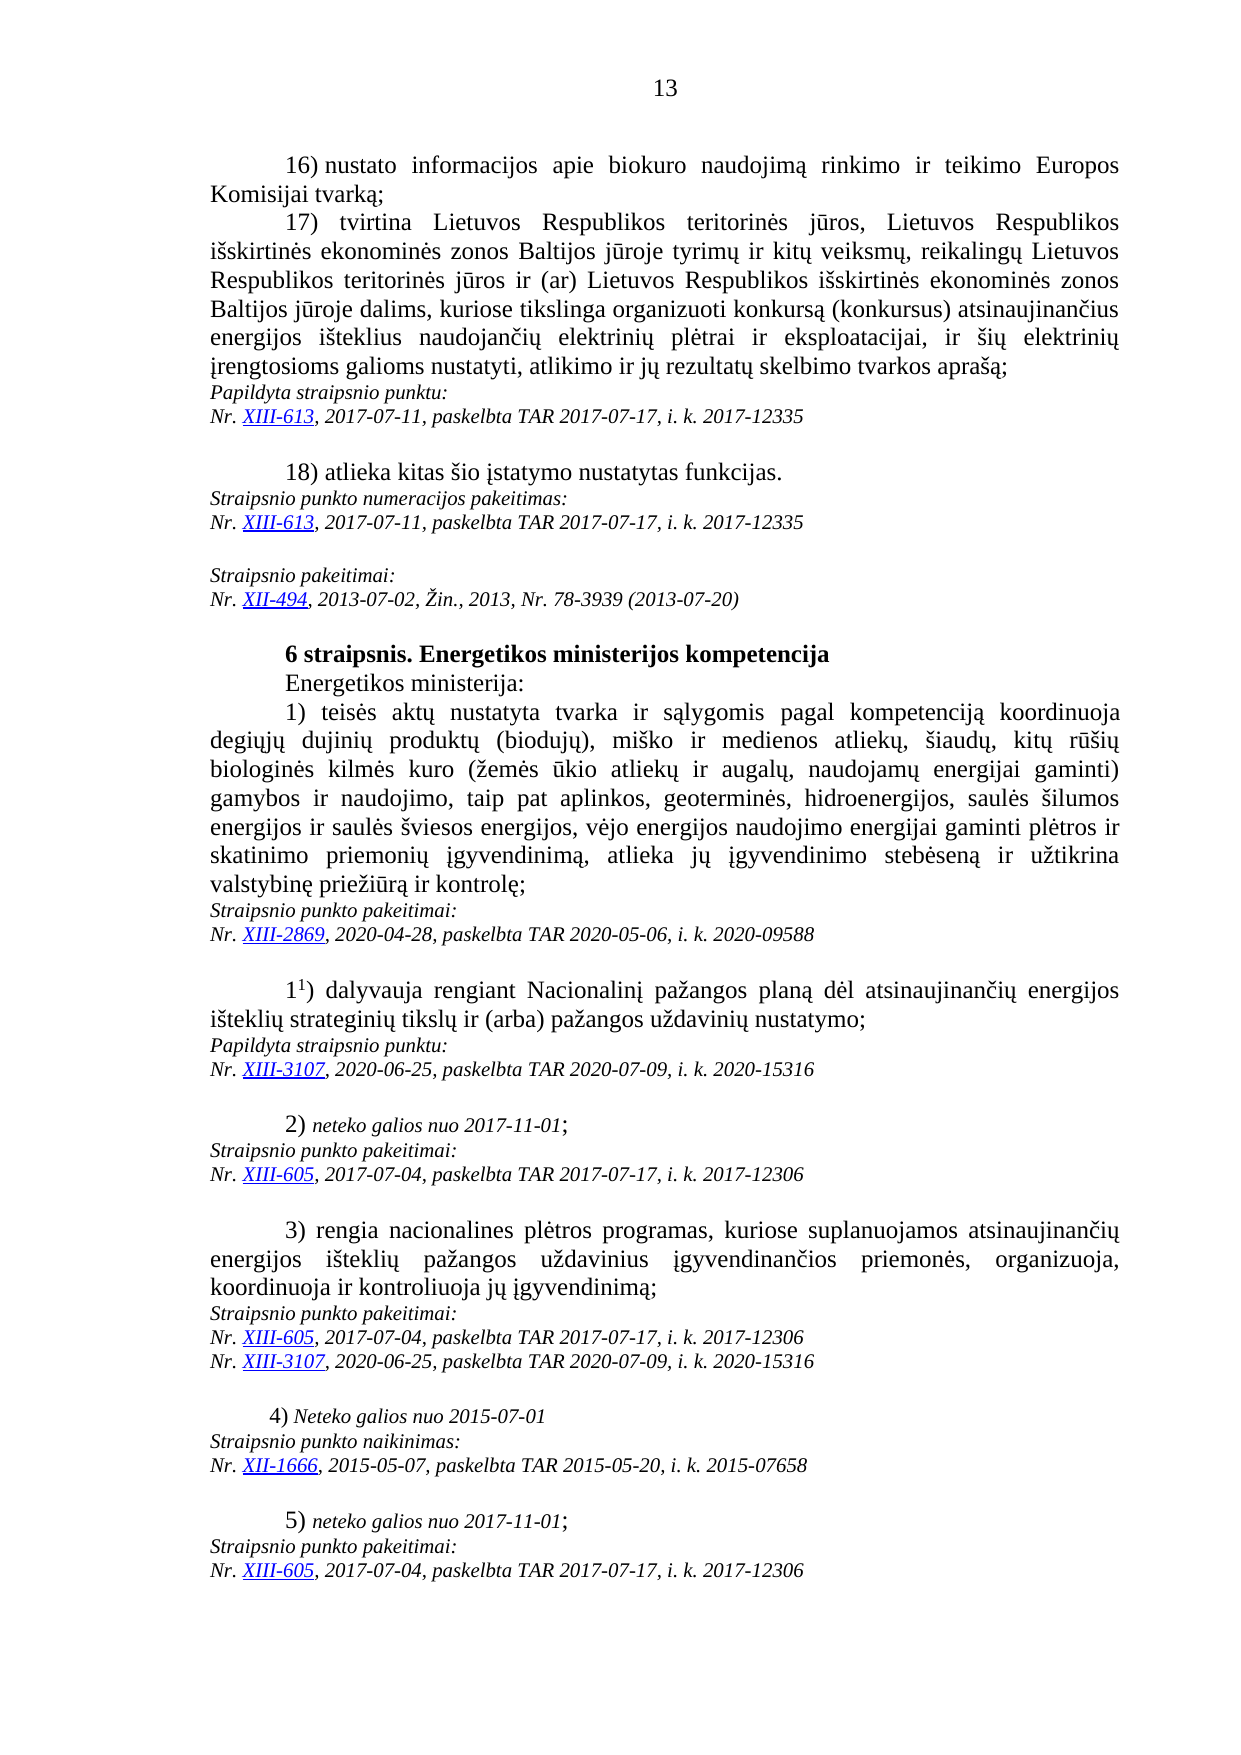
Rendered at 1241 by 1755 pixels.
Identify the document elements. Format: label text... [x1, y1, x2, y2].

text 4) Neteko galios nuo 2015-07-01 [210, 1402, 1120, 1428]
text Straipsnio punkto pakeitimai: [210, 1534, 1120, 1558]
text Nr. XIII-3107, 2020-06-25, paskelbta TAR 2020-07-09, i. k. 2020-15316 [210, 1057, 1120, 1081]
text Straipsnio punkto pakeitimai: [210, 1301, 1120, 1325]
text Straipsnio punkto numeracijos pakeitimas: [210, 486, 1120, 510]
text Nr. XIII-613, 2017-07-11, paskelbta TAR 2017-07-17, i. k. 2017-12335 [210, 510, 1120, 534]
text Straipsnio punkto pakeitimai: [210, 1138, 1120, 1162]
text 1) teisės aktų nustatyta tvarka ir sąlygomis pagal kompetenciją koordinuoja degiųjų dujinių produktų (biodujų), miško ir medienos atliekų, šiaudų, kitų rūšių biologinės kilmės kuro (žemės ūkio atliekų ir augalų, naudojamų energijai gaminti) gamybos ir naudojimo, taip pat aplinkos, geoterminės, hidroenergijos, saulės šilumos energijos ir saulės šviesos energijos, vėjo energijos naudojimo energijai gaminti plėtros ir skatinimo priemonių įgyvendinimą, atlieka jų įgyvendinimo stebėseną ir užtikrina valstybinę priežiūrą ir kontrolę; [210, 697, 1120, 898]
text Energetikos ministerija: [210, 668, 1120, 697]
text Straipsnio pakeitimai: [210, 562, 1120, 587]
text 16) nustato informacijos apie biokuro naudojimą rinkimo ir teikimo Europos Komisijai tvarką; [210, 150, 1120, 207]
text 5) neteko galios nuo 2017-11-01; [210, 1505, 1120, 1534]
text 18) atlieka kitas šio įstatymo nustatytas funkcijas. [210, 457, 1120, 486]
text Nr. XIII-605, 2017-07-04, paskelbta TAR 2017-07-17, i. k. 2017-12306 [210, 1558, 1120, 1582]
text Nr. XIII-2869, 2020-04-28, paskelbta TAR 2020-05-06, i. k. 2020-09588 [210, 922, 1120, 946]
text 11) dalyvauja rengiant Nacionalinį pažangos planą dėl atsinaujinančių energijos išteklių strateginių tikslų ir (arba) pažangos uždavinių nustatymo; [210, 975, 1120, 1032]
text 17) tvirtina Lietuvos Respublikos teritorinės jūros, Lietuvos Respublikos išskirtinės ekonominės zonos Baltijos jūroje tyrimų ir kitų veiksmų, reikalingų Lietuvos Respublikos teritorinės jūros ir (ar) Lietuvos Respublikos išskirtinės ekonominės zonos Baltijos jūroje dalims, kuriose tikslinga organizuoti konkursą (konkursus) atsinaujinančius energijos išteklius naudojančių elektrinių plėtrai ir eksploatacijai, ir šių elektrinių įrengtosioms galioms nustatyti, atlikimo ir jų rezultatų skelbimo tvarkos aprašą; [210, 207, 1120, 380]
text Nr. XII-1666, 2015-05-07, paskelbta TAR 2015-05-20, i. k. 2015-07658 [210, 1453, 1120, 1477]
text 3) rengia nacionalines plėtros programas, kuriose suplanuojamos atsinaujinančių energijos išteklių pažangos uždavinius įgyvendinančios priemonės, organizuoja, koordinuoja ir kontroliuoja jų įgyvendinimą; [210, 1215, 1120, 1301]
text Nr. XIII-613, 2017-07-11, paskelbta TAR 2017-07-17, i. k. 2017-12335 [210, 404, 1120, 428]
text Straipsnio punkto naikinimas: [210, 1428, 1120, 1453]
text 6 straipsnis. Energetikos ministerijos kompetencija [210, 639, 1120, 668]
text Nr. XIII-605, 2017-07-04, paskelbta TAR 2017-07-17, i. k. 2017-12306 [210, 1325, 1120, 1349]
text Nr. XIII-3107, 2020-06-25, paskelbta TAR 2020-07-09, i. k. 2020-15316 [210, 1349, 1120, 1373]
text Nr. XII-494, 2013-07-02, Žin., 2013, Nr. 78-3939 (2013-07-20) [210, 587, 1120, 611]
text Papildyta straipsnio punktu: [210, 380, 1120, 404]
text Nr. XIII-605, 2017-07-04, paskelbta TAR 2017-07-17, i. k. 2017-12306 [210, 1162, 1120, 1186]
text Papildyta straipsnio punktu: [210, 1032, 1120, 1057]
text Straipsnio punkto pakeitimai: [210, 898, 1120, 922]
text 2) neteko galios nuo 2017-11-01; [210, 1109, 1120, 1138]
